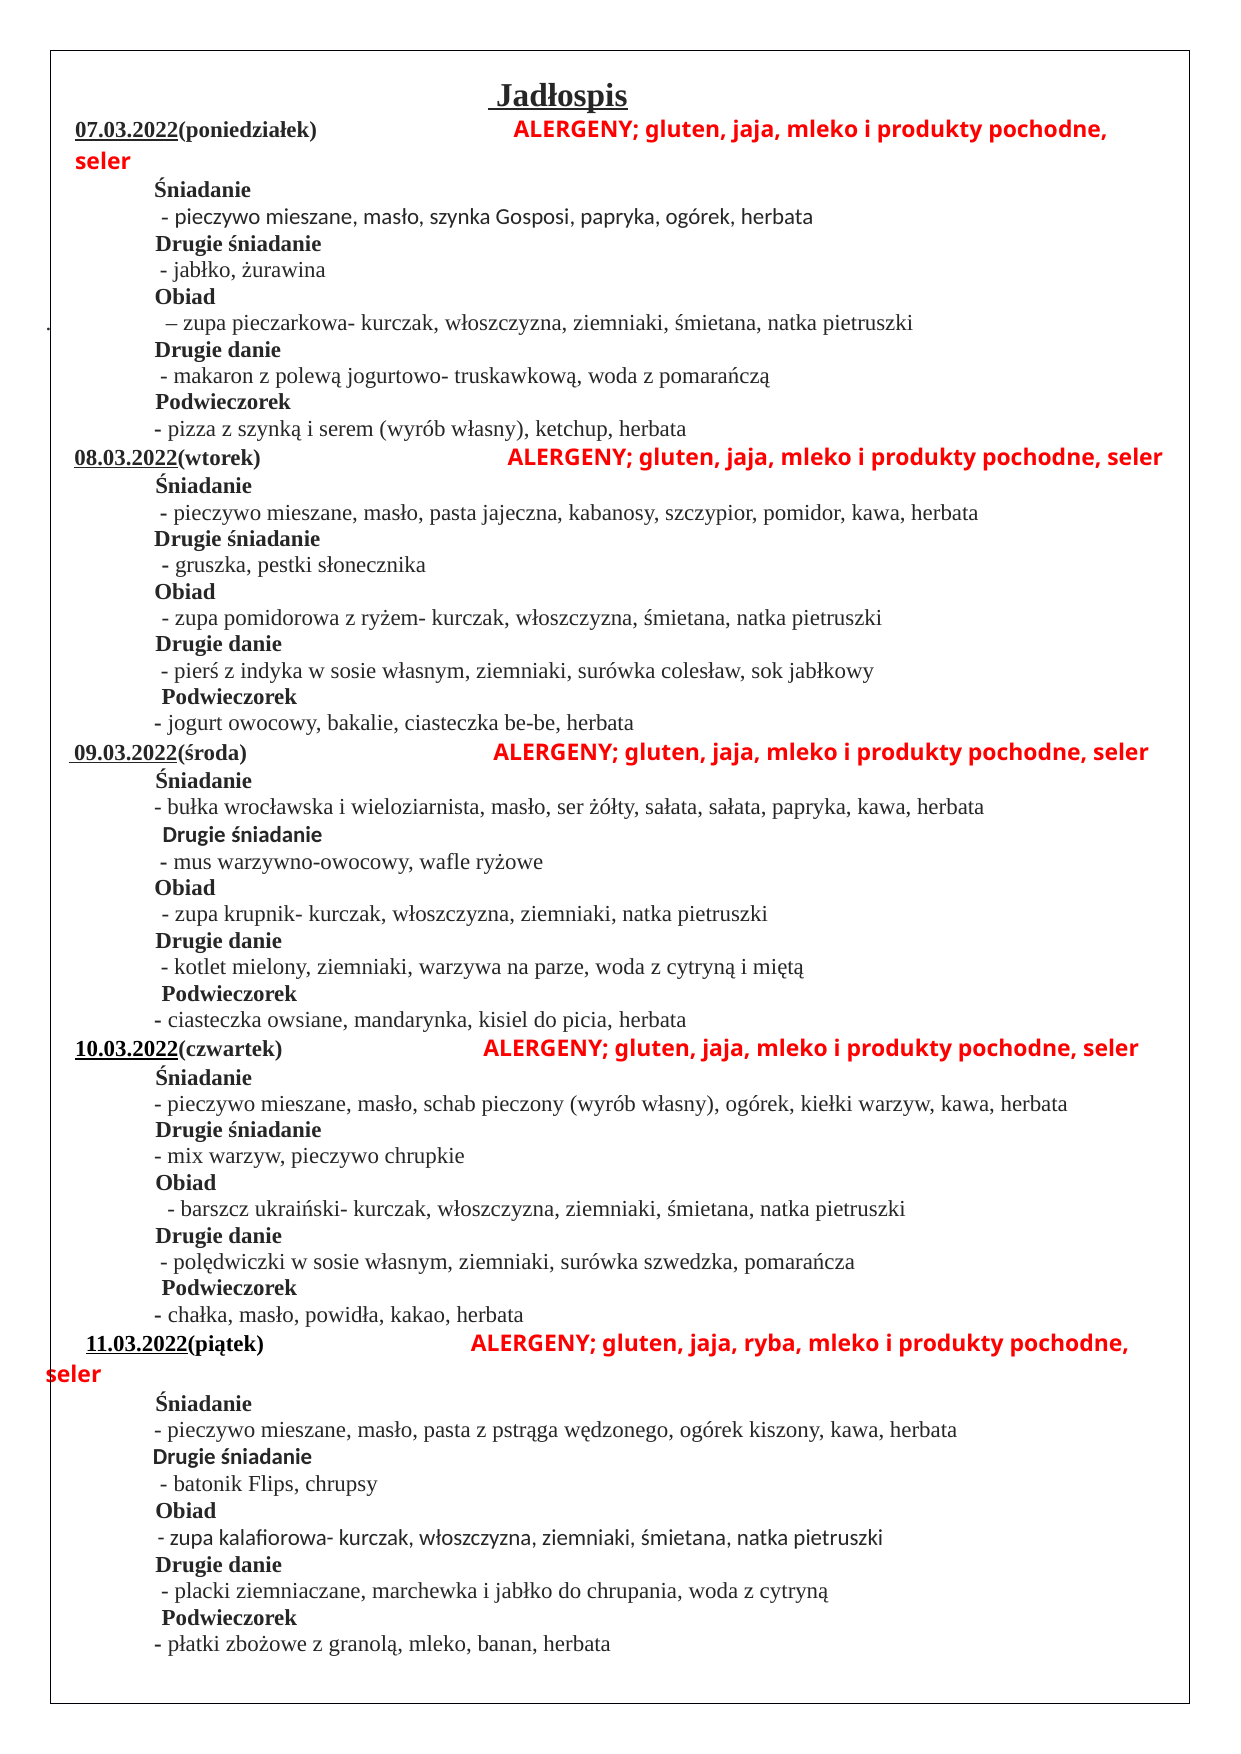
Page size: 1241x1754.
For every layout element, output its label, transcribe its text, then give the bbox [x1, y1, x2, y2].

text - pieczywo mieszane, masło, szynka Gosposi, papryka, ogórek, herbata [75, 202, 1165, 230]
list Podwieczorek [150, 1274, 1165, 1301]
list - płatki zbożowe z granolą, mleko, banan, herbata [51, 1630, 1165, 1656]
text 10.03.2022(czwartek) ALERGENY; gluten, jaja, mleko i produkty pochodne, seler [75, 1032, 1165, 1063]
list - pierś z indyka w sosie własnym, ziemniaki, surówka colesław, sok jabłkowy [75, 657, 1165, 683]
text Drugie danie [75, 927, 1165, 953]
list - ciasteczka owsiane, mandarynka, kisiel do picia, herbata [51, 1006, 1165, 1032]
list [45, 874, 50, 901]
list 09.03.2022(środa) ALERGENY; gluten, jaja, mleko i produkty pochodne, seler [51, 736, 1165, 767]
list - jabłko, żurawina [51, 257, 1165, 283]
list Śniadanie [75, 1389, 1165, 1416]
list - pizza z szynką i serem (wyrób własny), ketchup, herbata [51, 415, 1165, 441]
list Podwieczorek [75, 388, 1165, 415]
list - batonik Flips, chrupsy [51, 1470, 1165, 1497]
list - pieczywo mieszane, masło, schab pieczony (wyrób własny), ogórek, kiełki warzyw, kawa, herbata [51, 1090, 1165, 1116]
text Drugie danie [75, 1222, 1165, 1248]
list 11.03.2022(piątek) ALERGENY; gluten, jaja, ryba, mleko i produkty pochodne, seler [51, 1327, 1165, 1389]
text Drugie śniadanie [75, 1442, 1165, 1470]
list - pieczywo mieszane, masło, pasta z pstrąga wędzonego, ogórek kiszony, kawa, herbata [51, 1416, 1165, 1442]
list Obiad [51, 874, 1165, 901]
list - chałka, masło, powidła, kakao, herbata [51, 1301, 1165, 1327]
text Obiad [75, 1497, 1165, 1523]
text Śniadanie [75, 767, 1165, 793]
text 07.03.2022(poniedziałek) ALERGENY; gluten, jaja, mleko i produkty pochodne, seler [75, 113, 1165, 176]
list Podwieczorek [150, 683, 1165, 709]
text Drugie danie [75, 630, 1165, 657]
list - kotlet mielony, ziemniaki, warzywa na parze, woda z cytryną i miętą [75, 953, 1165, 979]
list Śniadanie [75, 1063, 1165, 1090]
text Drugie śniadanie [75, 230, 1165, 257]
text Śniadanie [75, 472, 1165, 499]
list - mix warzyw, pieczywo chrupkie [51, 1143, 1165, 1169]
text Drugie śniadanie [75, 1116, 1165, 1143]
text - placki ziemniaczane, marchewka i jabłko do chrupania, woda z cytryną [75, 1577, 1165, 1604]
list - polędwiczki w sosie własnym, ziemniaki, surówka szwedzka, pomarańcza [51, 1248, 1165, 1274]
list - zupa krupnik- kurczak, włoszczyzna, ziemniaki, natka pietruszki [150, 901, 1165, 927]
list - makaron z polewą jogurtowo- truskawkową, woda z pomarańczą [51, 362, 1165, 388]
list - zupa pomidorowa z ryżem- kurczak, włoszczyzna, śmietana, natka pietruszki [150, 604, 1165, 630]
text Drugie danie [75, 1551, 1165, 1577]
list Obiad [51, 578, 1165, 604]
list Drugie danie [51, 336, 1165, 362]
list Podwieczorek [150, 979, 1165, 1006]
text - zupa kalafiorowa- kurczak, włoszczyzna, ziemniaki, śmietana, natka pietruszki [75, 1523, 1165, 1551]
text Jadłospis [75, 75, 1165, 113]
list - bułka wrocławska i wieloziarnista, masło, ser żółty, sałata, sałata, papryka, kawa, herbata [51, 793, 1165, 820]
list Drugie śniadanie [51, 525, 1165, 551]
list 08.03.2022(wtorek) ALERGENY; gluten, jaja, mleko i produkty pochodne, seler [51, 441, 1165, 472]
list - pieczywo mieszane, masło, pasta jajeczna, kabanosy, szczypior, pomidor, kawa, herbata [51, 499, 1165, 525]
list Obiad . – zupa pieczarkowa- kurczak, włoszczyzna, ziemniaki, śmietana, natka pietruszki [51, 283, 1165, 336]
list - gruszka, pestki słonecznika [150, 551, 1165, 578]
list Śniadanie [51, 176, 1165, 202]
list [45, 578, 50, 604]
list - jogurt owocowy, bakalie, ciasteczka be-be, herbata [51, 709, 1165, 736]
text Drugie śniadanie [75, 820, 1165, 848]
list - barszcz ukraiński- kurczak, włoszczyzna, ziemniaki, śmietana, natka pietruszki [150, 1195, 1165, 1222]
text Obiad [75, 1169, 1165, 1195]
list - mus warzywno-owocowy, wafle ryżowe [51, 848, 1165, 874]
list Podwieczorek [150, 1604, 1165, 1630]
